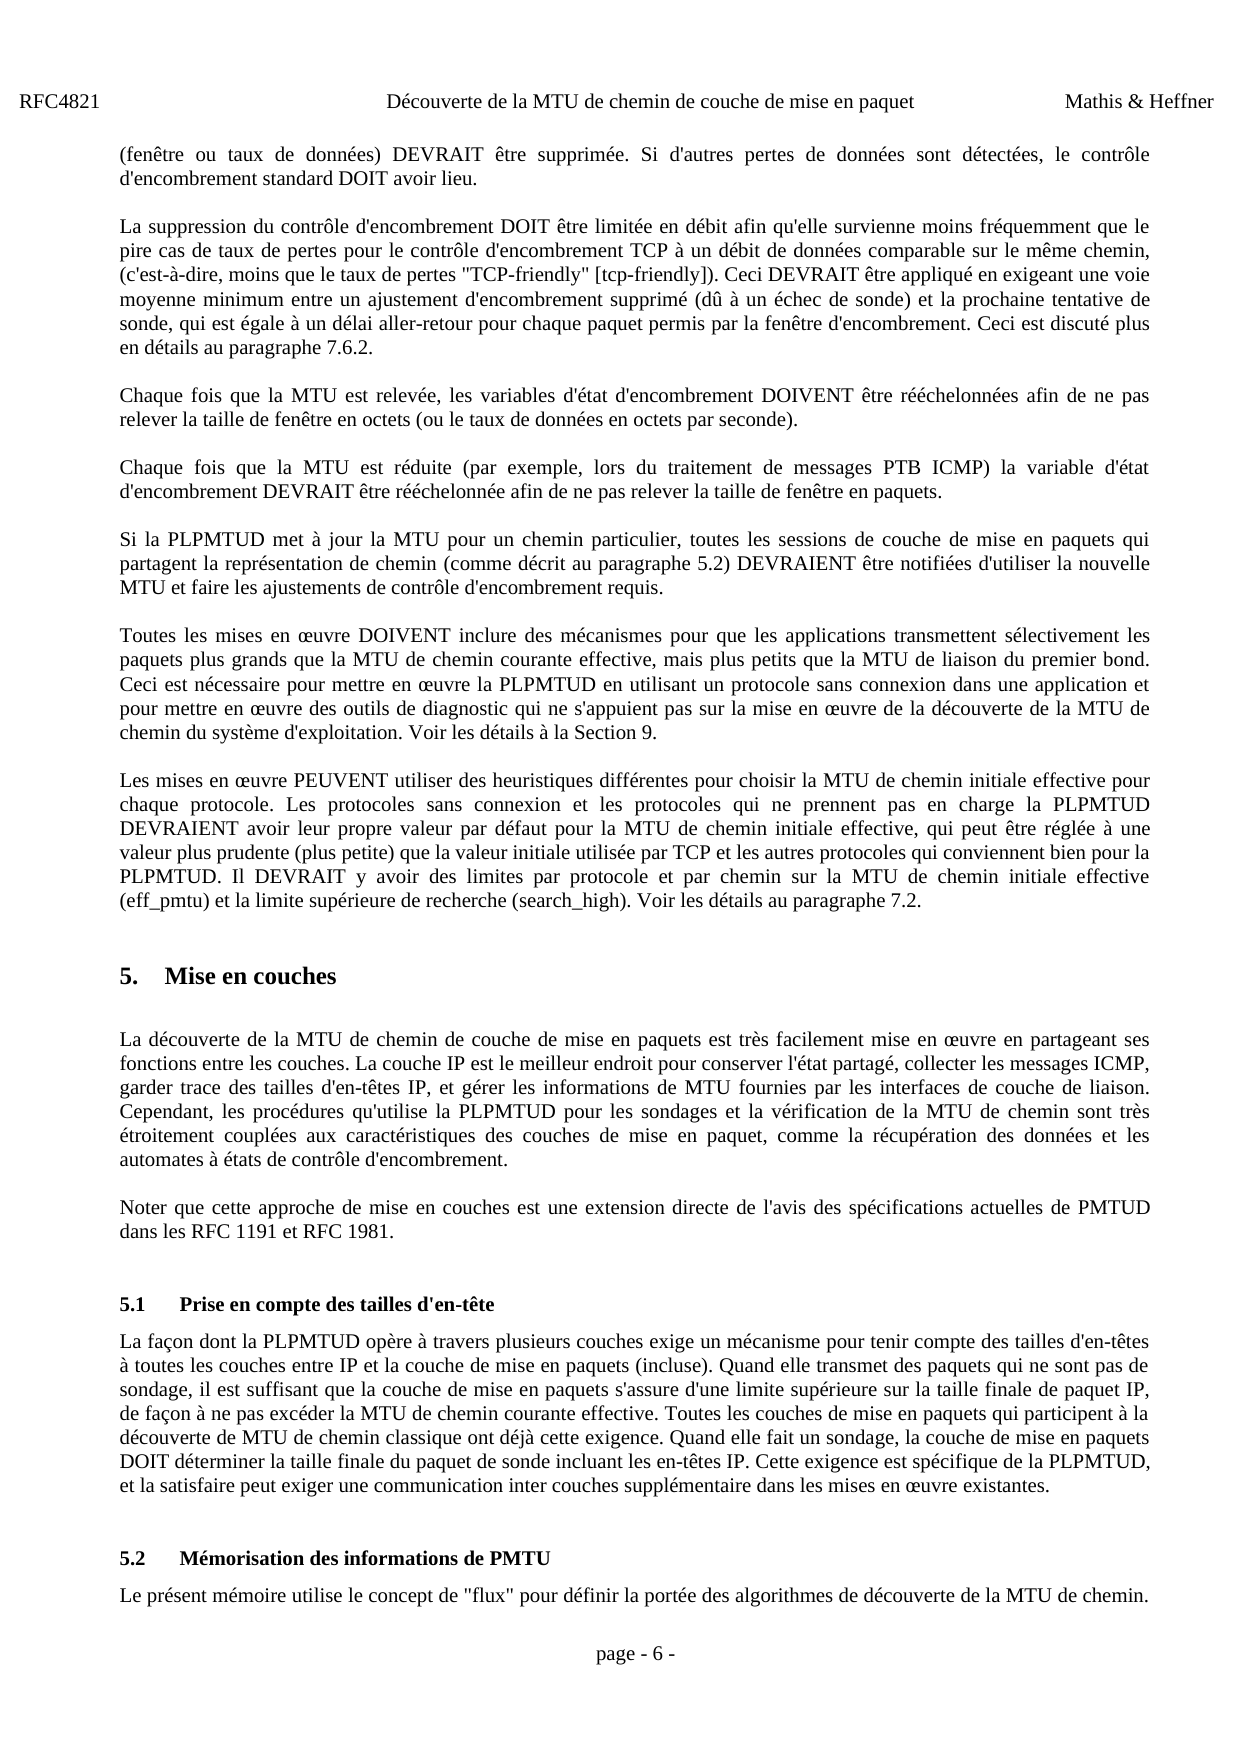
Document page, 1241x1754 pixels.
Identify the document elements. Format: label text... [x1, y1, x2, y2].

text Les mises en œuvre PEUVENT utiliser des heuristiques différentes pour choisir la MTU de chemin initiale effective pour chaque protocole. Les protocoles sans connexion et les protocoles qui ne prennent pas en charge la PLPMTUD DEVRAIENT avoir leur propre valeur par défaut pour la MTU de chemin initiale effective, qui peut être réglée à une valeur plus prudente (plus petite) que la valeur initiale utilisée par TCP et les autres protocoles qui conviennent bien pour la PLPMTUD. Il DEVRAIT y avoir des limites par protocole et par chemin sur la MTU de chemin initiale effective (eff_pmtu) et la limite supérieure de recherche (search_high). Voir les détails au paragraphe 7.2. [119, 768, 1152, 912]
text Noter que cette approche de mise en couches est une extension directe de l'avis des spécifications actuelles de PMTUD dans les RFC 1191 et RFC 1981. [119, 1195, 1152, 1243]
text (fenêtre ou taux de données) DEVRAIT être supprimée. Si d'autres pertes de données sont détectées, le contrôle d'encombrement standard DOIT avoir lieu. [119, 142, 1152, 190]
text Si la PLPMTUD met à jour la MTU pour un chemin particulier, toutes les sessions de couche de mise en paquets qui partagent la représentation de chemin (comme décrit au paragraphe 5.2) DEVRAIENT être notifiées d'utiliser la nouvelle MTU et faire les ajustements de contrôle d'encombrement requis. [119, 527, 1152, 599]
text La découverte de la MTU de chemin de couche de mise en paquets est très facilement mise en œuvre en partageant ses fonctions entre les couches. La couche IP est le meilleur endroit pour conserver l'état partagé, collecter les messages ICMP, garder trace des tailles d'en-têtes IP, et gérer les informations de MTU fournies par les interfaces de couche de liaison. Cependant, les procédures qu'utilise la PLPMTUD pour les sondages et la vérification de la MTU de chemin sont très étroitement couplées aux caractéristiques des couches de mise en paquet, comme la récupération des données et les automates à états de contrôle d'encombrement. [119, 1026, 1152, 1171]
subtitle 5. Mise en couches [119, 961, 1152, 990]
text Chaque fois que la MTU est réduite (par exemple, lors du traitement de messages PTB ICMP) la variable d'état d'encombrement DEVRAIT être rééchelonnée afin de ne pas relever la taille de fenêtre en paquets. [119, 455, 1152, 503]
subtitle 5.1 Prise en compte des tailles d'en-tête [119, 1292, 1152, 1316]
subtitle 5.2 Mémorisation des informations de PMTU [119, 1546, 1152, 1570]
text Chaque fois que la MTU est relevée, les variables d'état d'encombrement DOIVENT être rééchelonnées afin de ne pas relever la taille de fenêtre en octets (ou le taux de données en octets par seconde). [119, 383, 1152, 431]
text Le présent mémoire utilise le concept de "flux" pour définir la portée des algorithmes de découverte de la MTU de chemin. [119, 1583, 1152, 1607]
text La façon dont la PLPMTUD opère à travers plusieurs couches exige un mécanisme pour tenir compte des tailles d'en-têtes à toutes les couches entre IP et la couche de mise en paquets (incluse). Quand elle transmet des paquets qui ne sont pas de sondage, il est suffisant que la couche de mise en paquets s'assure d'une limite supérieure sur la taille finale de paquet IP, de façon à ne pas excéder la MTU de chemin courante effective. Toutes les couches de mise en paquets qui participent à la découverte de MTU de chemin classique ont déjà cette exigence. Quand elle fait un sondage, la couche de mise en paquets DOIT déterminer la taille finale du paquet de sonde incluant les en-têtes IP. Cette exigence est spécifique de la PLPMTUD, et la satisfaire peut exiger une communication inter couches supplémentaire dans les mises en œuvre existantes. [119, 1329, 1152, 1497]
text La suppression du contrôle d'encombrement DOIT être limitée en débit afin qu'elle survienne moins fréquemment que le pire cas de taux de pertes pour le contrôle d'encombrement TCP à un débit de données comparable sur le même chemin, (c'est-à-dire, moins que le taux de pertes "TCP-friendly" [tcp-friendly]). Ceci DEVRAIT être appliqué en exigeant une voie moyenne minimum entre un ajustement d'encombrement supprimé (dû à un échec de sonde) et la prochaine tentative de sonde, qui est égale à un délai aller-retour pour chaque paquet permis par la fenêtre d'encombrement. Ceci est discuté plus en détails au paragraphe 7.6.2. [119, 214, 1152, 359]
text Toutes les mises en œuvre DOIVENT inclure des mécanismes pour que les applications transmettent sélectivement les paquets plus grands que la MTU de chemin courante effective, mais plus petits que la MTU de liaison du premier bond. Ceci est nécessaire pour mettre en œuvre la PLPMTUD en utilisant un protocole sans connexion dans une application et pour mettre en œuvre des outils de diagnostic qui ne s'appuient pas sur la mise en œuvre de la découverte de la MTU de chemin du système d'exploitation. Voir les détails à la Section 9. [119, 623, 1152, 744]
